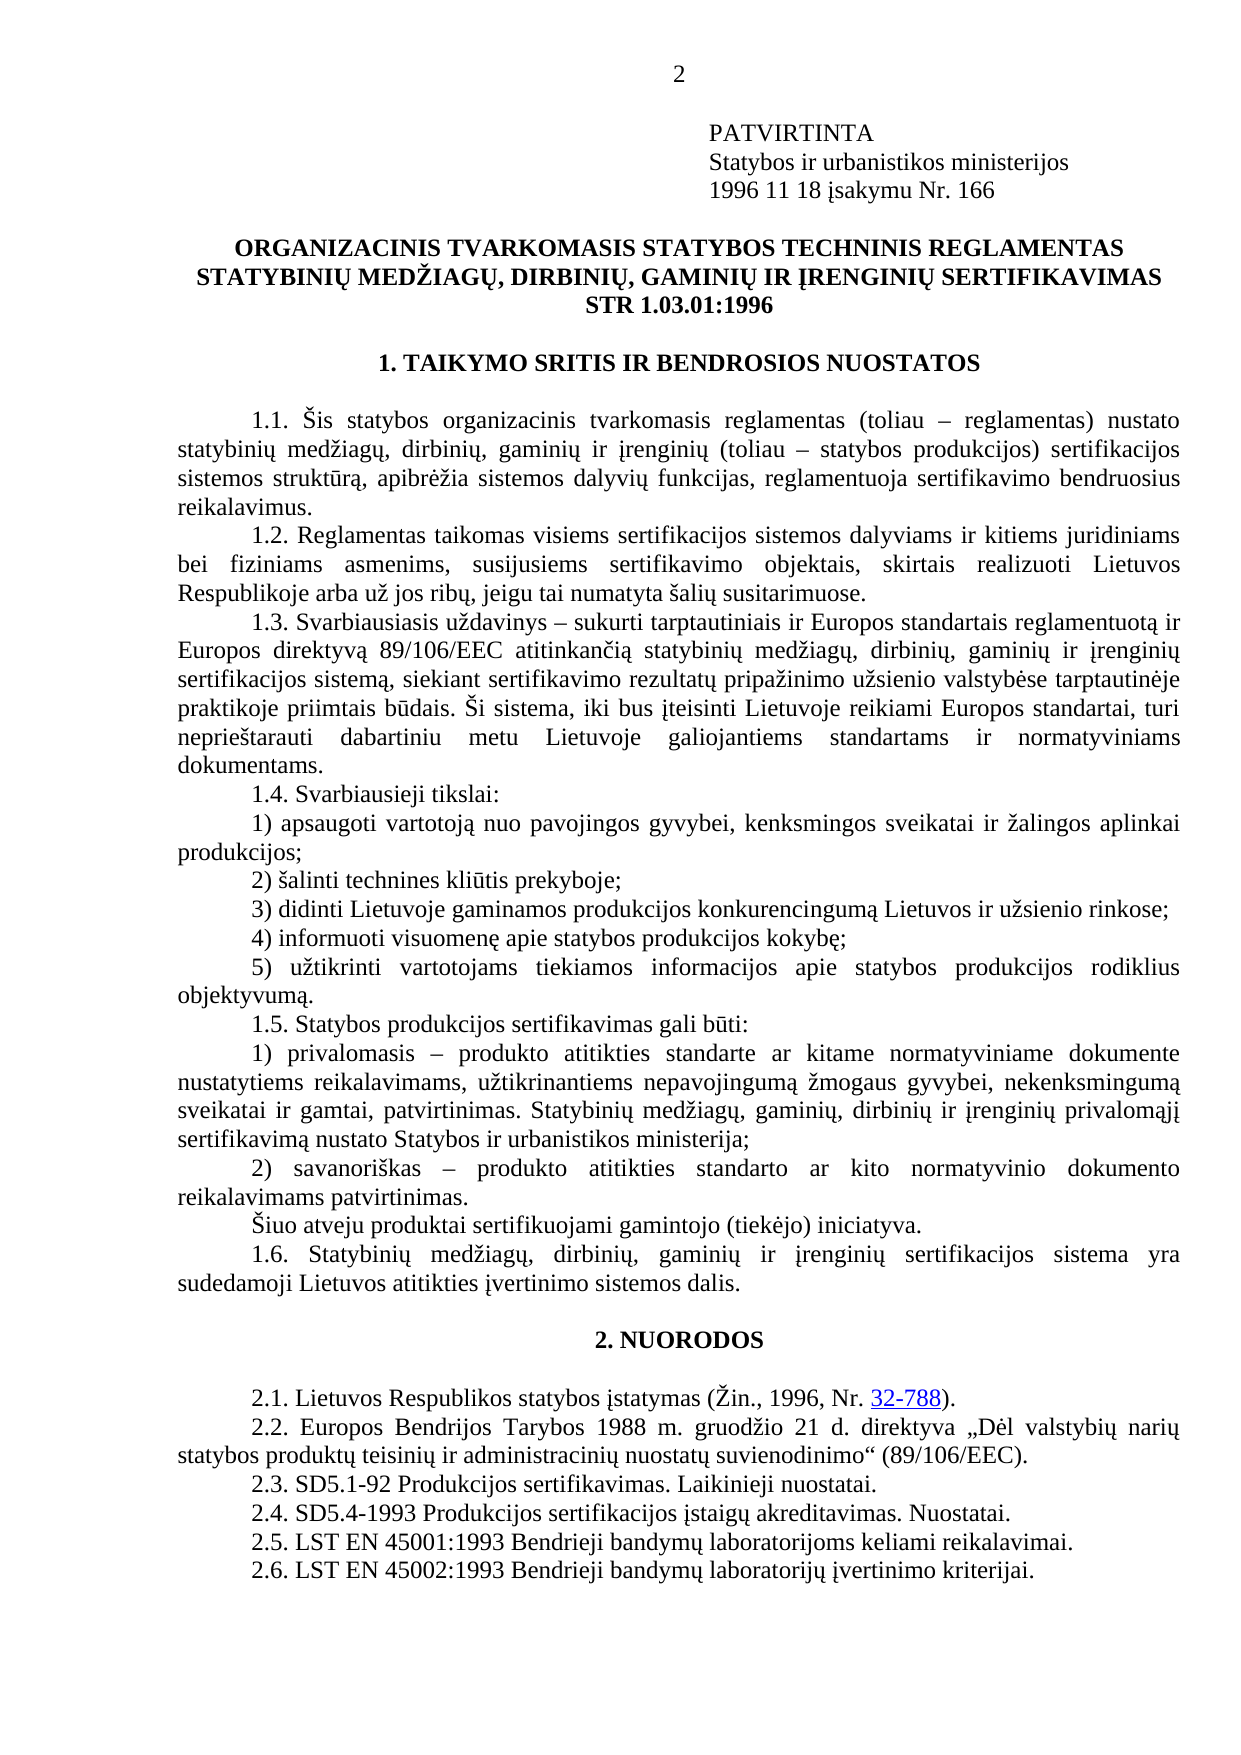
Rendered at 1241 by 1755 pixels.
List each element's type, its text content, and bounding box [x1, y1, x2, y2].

text 2.1. Lietuvos Respublikos statybos įstatymas (Žin., 1996, Nr. 32-788). [177, 1383, 1181, 1412]
text 2.4. SD5.4-1993 Produkcijos sertifikacijos įstaigų akreditavimas. Nuostatai. [177, 1498, 1181, 1527]
text 2. NUORODOS [177, 1326, 1181, 1354]
text 1) privalomasis – produkto atitikties standarte ar kitame normatyviniame dokumente nustatytiems reikalavimams, užtikrinantiems nepavojingumą žmogaus gyvybei, nekenksmingumą sveikatai ir gamtai, patvirtinimas. Statybinių medžiagų, gaminių, dirbinių ir įrenginių privalomąjį sertifikavimą nustato Statybos ir urbanistikos ministerija; [177, 1038, 1181, 1153]
text 1.2. Reglamentas taikomas visiems sertifikacijos sistemos dalyviams ir kitiems juridiniams bei fiziniams asmenims, susijusiems sertifikavimo objektais, skirtais realizuoti Lietuvos Respublikoje arba už jos ribų, jeigu tai numatyta šalių susitarimuose. [177, 521, 1181, 607]
text 5) užtikrinti vartotojams tiekiamos informacijos apie statybos produkcijos rodiklius objektyvumą. [177, 952, 1181, 1009]
text 4) informuoti visuomenę apie statybos produkcijos kokybę; [177, 923, 1181, 952]
text 1.3. Svarbiausiasis uždavinys – sukurti tarptautiniais ir Europos standartais reglamentuotą ir Europos direktyvą 89/106/EEC atitinkančią statybinių medžiagų, dirbinių, gaminių ir įrenginių sertifikacijos sistemą, siekiant sertifikavimo rezultatų pripažinimo užsienio valstybėse tarptautinėje praktikoje priimtais būdais. Ši sistema, iki bus įteisinti Lietuvoje reikiami Europos standartai, turi neprieštarauti dabartiniu metu Lietuvoje galiojantiems standartams ir normatyviniams dokumentams. [177, 607, 1181, 779]
text STATYBINIŲ MEDŽIAGŲ, DIRBINIŲ, GAMINIŲ IR ĮRENGINIŲ SERTIFIKAVIMAS [177, 262, 1181, 291]
text Šiuo atveju produktai sertifikuojami gamintojo (tiekėjo) iniciatyva. [177, 1211, 1181, 1239]
text 2.5. LST EN 45001:1993 Bendrieji bandymų laboratorijoms keliami reikalavimai. [177, 1527, 1181, 1556]
text 2.6. LST EN 45002:1993 Bendrieji bandymų laboratorijų įvertinimo kriterijai. [177, 1556, 1181, 1584]
text Statybos ir urbanistikos ministerijos [177, 147, 1181, 176]
text 3) didinti Lietuvoje gaminamos produkcijos konkurencingumą Lietuvos ir užsienio rinkose; [177, 894, 1181, 923]
text 1.1. Šis statybos organizacinis tvarkomasis reglamentas (toliau – reglamentas) nustato statybinių medžiagų, dirbinių, gaminių ir įrenginių (toliau – statybos produkcijos) sertifikacijos sistemos struktūrą, apibrėžia sistemos dalyvių funkcijas, reglamentuoja sertifikavimo bendruosius reikalavimus. [177, 406, 1181, 521]
text 2) šalinti technines kliūtis prekyboje; [177, 866, 1181, 894]
text 2.3. SD5.1-92 Produkcijos sertifikavimas. Laikinieji nuostatai. [177, 1469, 1181, 1498]
text STR 1.03.01:1996 [177, 291, 1181, 319]
text 1. TAIKYMO SRITIS IR BENDROSIOS NUOSTATOS [177, 348, 1181, 377]
text ORGANIZACINIS TVARKOMASIS STATYBOS TECHNINIS REGLAMENTAS [177, 233, 1181, 262]
text 1996 11 18 įsakymu Nr. 166 [177, 176, 1181, 204]
text 1.6. Statybinių medžiagų, dirbinių, gaminių ir įrenginių sertifikacijos sistema yra sudedamoji Lietuvos atitikties įvertinimo sistemos dalis. [177, 1239, 1181, 1297]
text 1.4. Svarbiausieji tikslai: [177, 779, 1181, 808]
text PATVIRTINTA [177, 118, 1181, 147]
text 1.5. Statybos produkcijos sertifikavimas gali būti: [177, 1009, 1181, 1038]
text 2) savanoriškas – produkto atitikties standarto ar kito normatyvinio dokumento reikalavimams patvirtinimas. [177, 1153, 1181, 1211]
text 1) apsaugoti vartotoją nuo pavojingos gyvybei, kenksmingos sveikatai ir žalingos aplinkai produkcijos; [177, 808, 1181, 866]
text 2.2. Europos Bendrijos Tarybos 1988 m. gruodžio 21 d. direktyva „Dėl valstybių narių statybos produktų teisinių ir administracinių nuostatų suvienodinimo“ (89/106/EEC). [177, 1412, 1181, 1469]
